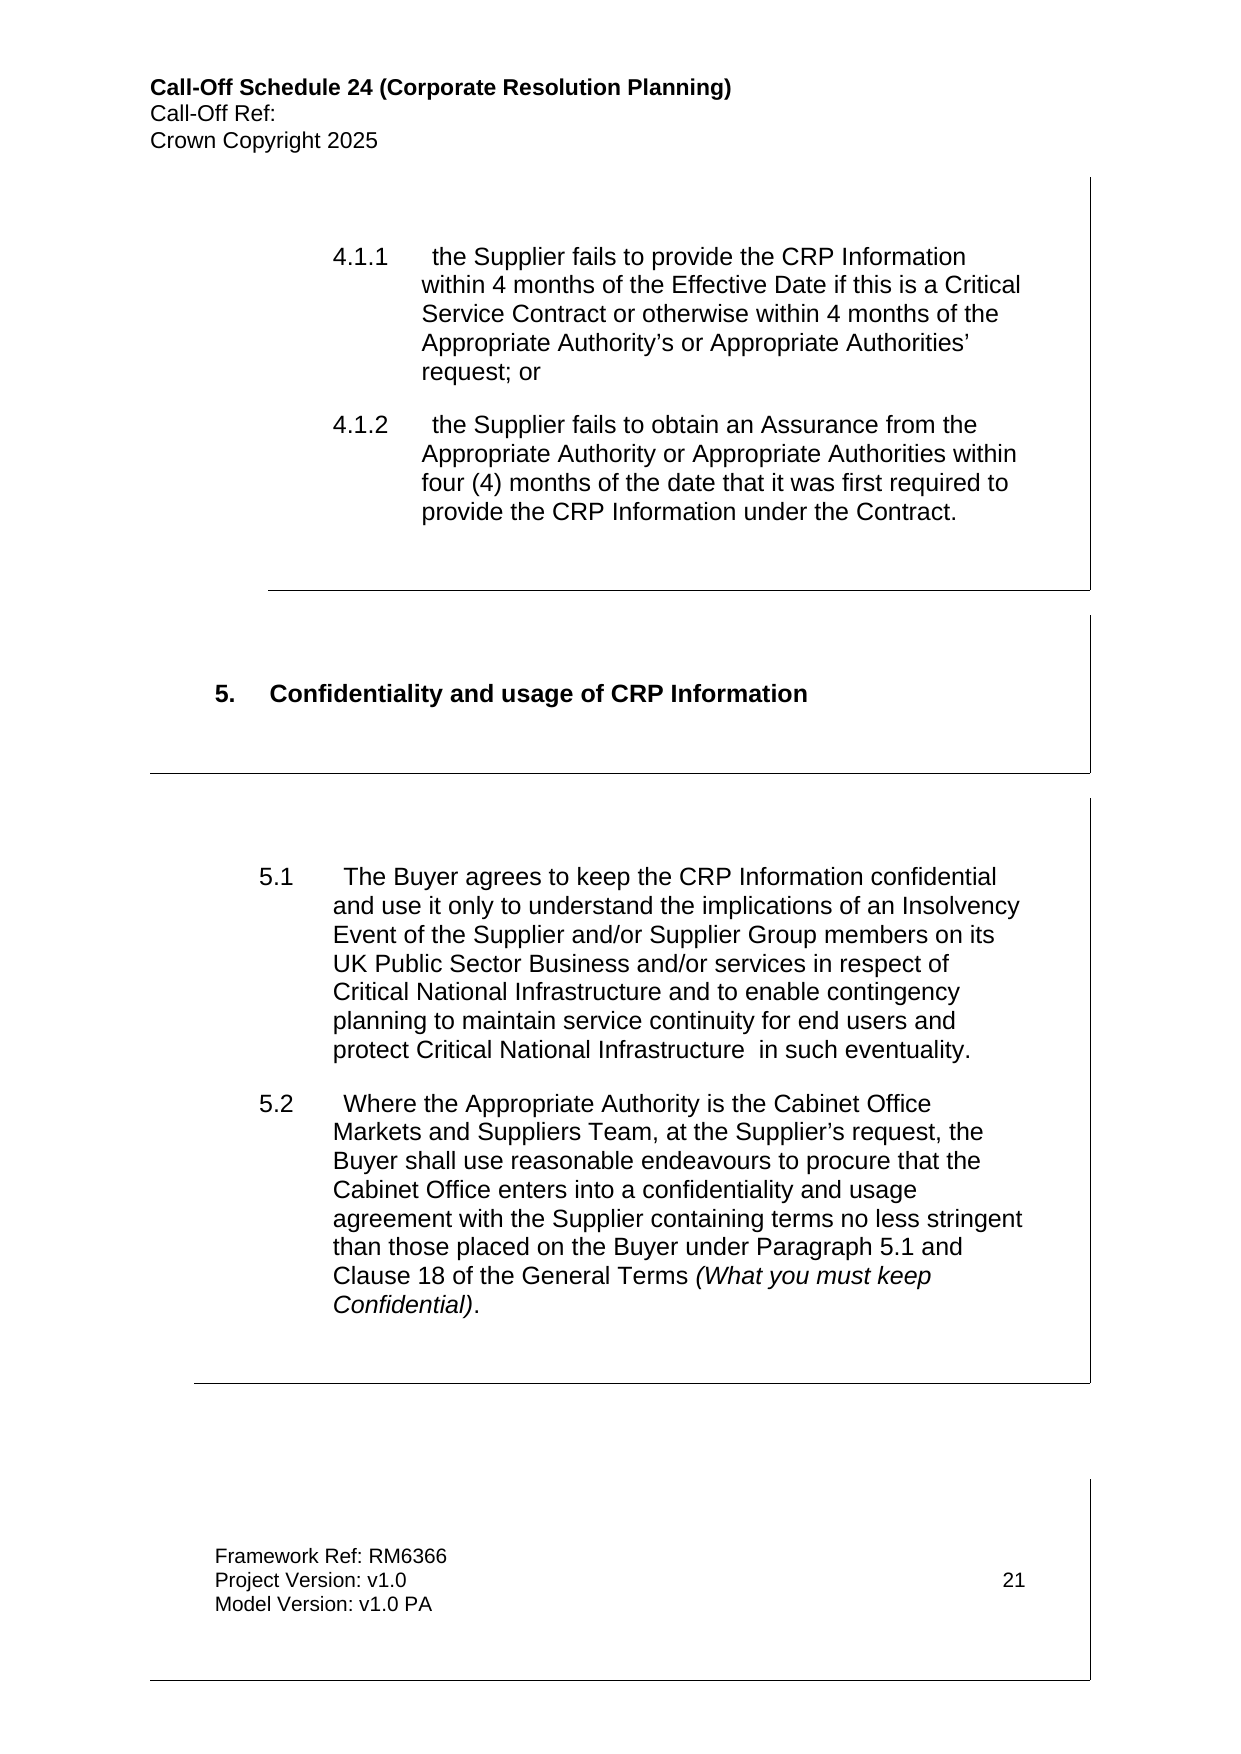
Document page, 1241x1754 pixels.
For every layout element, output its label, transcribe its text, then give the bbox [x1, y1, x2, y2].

list Confidentiality and usage of CRP Information [150, 615, 1090, 773]
list The Buyer agrees to keep the CRP Information confidential and use it only to understand the implications of an Insolvency Event of the Supplier and/or Supplier Group members on its UK Public Sector Business and/or services in respect of Critical National Infrastructure and to enable contingency planning to maintain service continuity for end users and protect Critical National Infrastructure in such eventuality. [194, 798, 1090, 1024]
list Where the Appropriate Authority is the Cabinet Office Markets and Suppliers Team, at the Supplier’s request, the Buyer shall use reasonable endeavours to procure that the Cabinet Office enters into a confidentiality and usage agreement with the Supplier containing terms no less stringent than those placed on the Buyer under Paragraph 5.1 and Clause 18 of the General Terms (What you must keep Confidential). [194, 1024, 1090, 1383]
list the Supplier fails to provide the CRP Information within 4 months of the Effective Date if this is a Critical Service Contract or otherwise within 4 months of the Appropriate Authority’s or Appropriate Authorities’ request; or [268, 177, 1090, 346]
list the Supplier fails to obtain an Assurance from the Appropriate Authority or Appropriate Authorities within four (4) months of the date that it was first required to provide the CRP Information under the Contract. [268, 346, 1090, 590]
